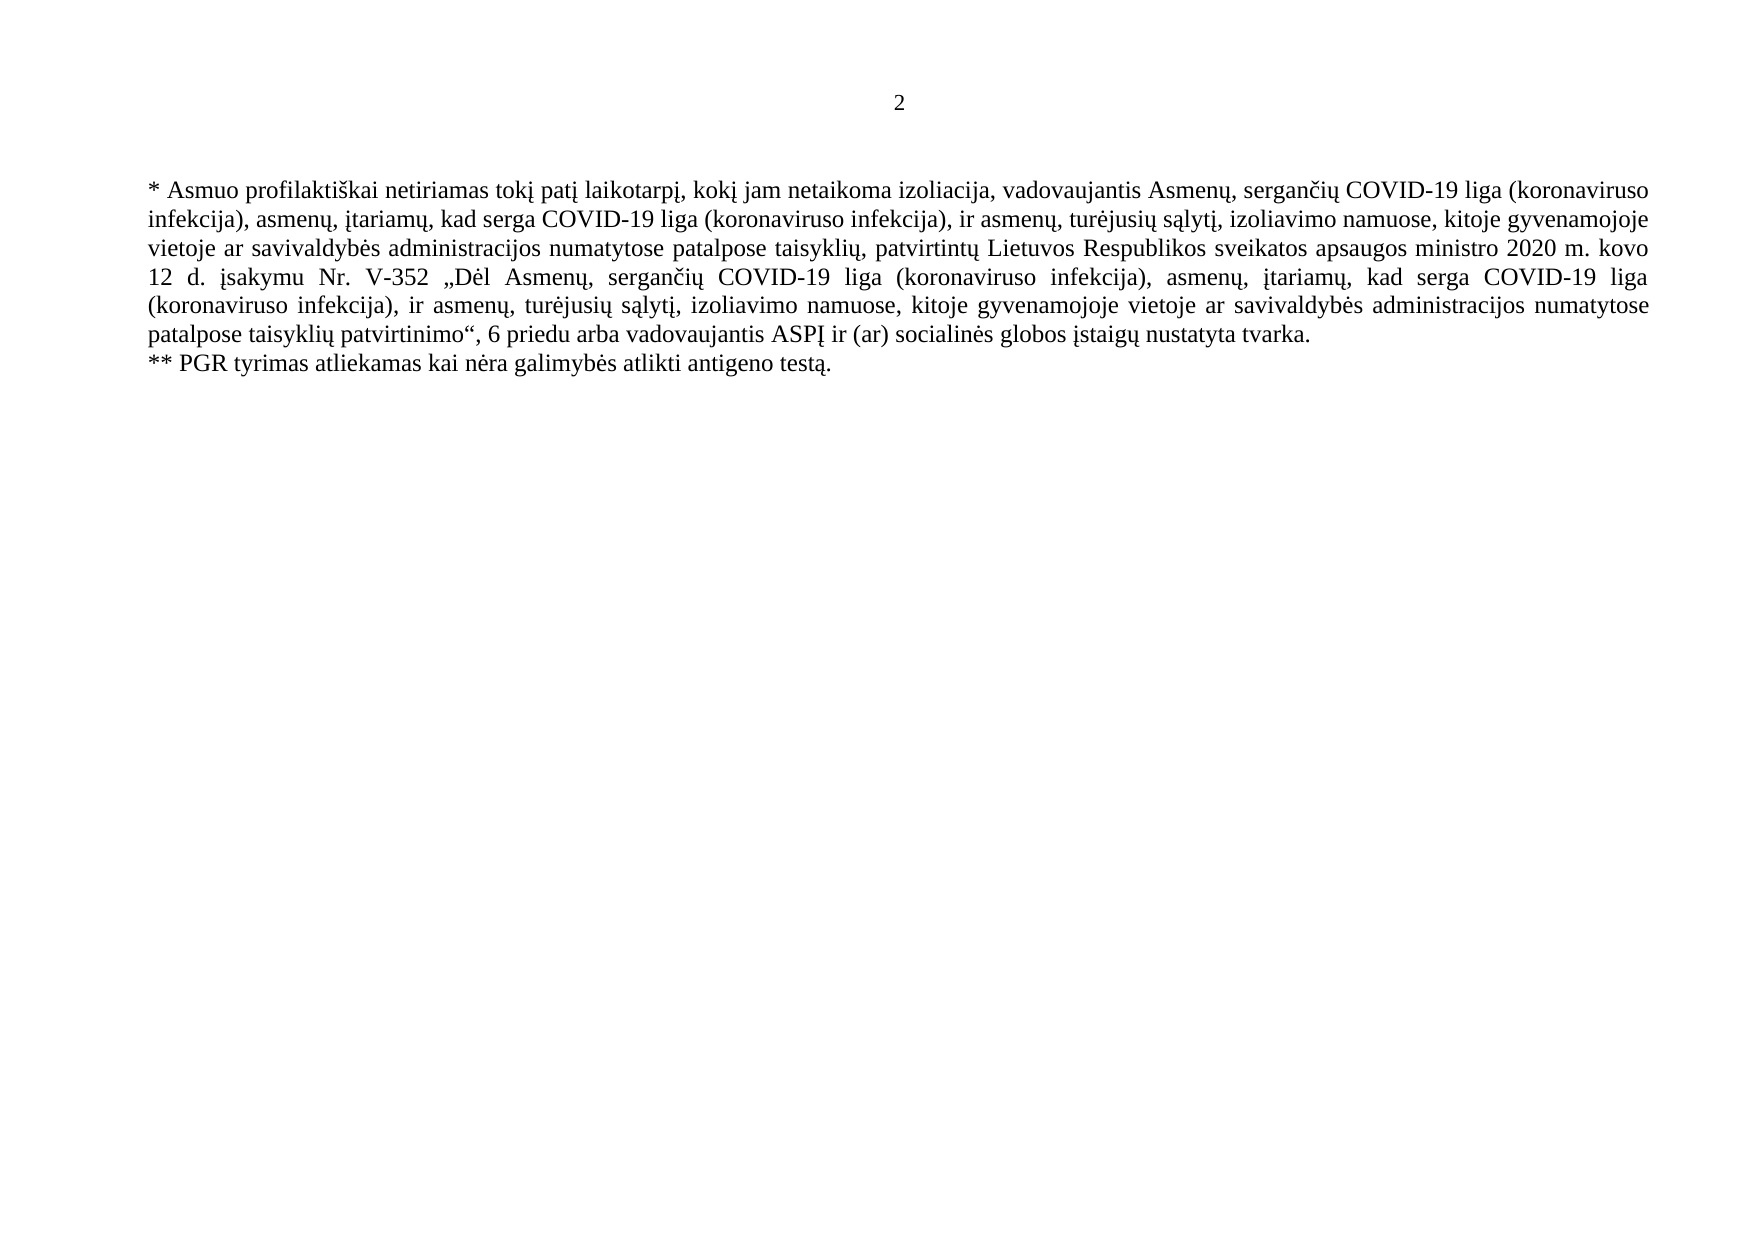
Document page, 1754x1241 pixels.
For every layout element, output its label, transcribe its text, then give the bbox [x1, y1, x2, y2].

text * Asmuo profilaktiškai netiriamas tokį patį laikotarpį, kokį jam netaikoma izoliacija, vadovaujantis Asmenų, sergančių COVID-19 liga (koronaviruso infekcija), asmenų, įtariamų, kad serga COVID-19 liga (koronaviruso infekcija), ir asmenų, turėjusių sąlytį, izoliavimo namuose, kitoje gyvenamojoje vietoje ar savivaldybės administracijos numatytose patalpose taisyklių, patvirtintų Lietuvos Respublikos sveikatos apsaugos ministro 2020 m. kovo 12 d. įsakymu Nr. V-352 „Dėl Asmenų, sergančių COVID-19 liga (koronaviruso infekcija), asmenų, įtariamų, kad serga COVID-19 liga (koronaviruso infekcija), ir asmenų, turėjusių sąlytį, izoliavimo namuose, kitoje gyvenamojoje vietoje ar savivaldybės administracijos numatytose patalpose taisyklių patvirtinimo“, 6 priedu arba vadovaujantis ASPĮ ir (ar) socialinės globos įstaigų nustatyta tvarka. [148, 176, 1651, 348]
text ** PGR tyrimas atliekamas kai nėra galimybės atlikti antigeno testą. [148, 348, 1651, 377]
